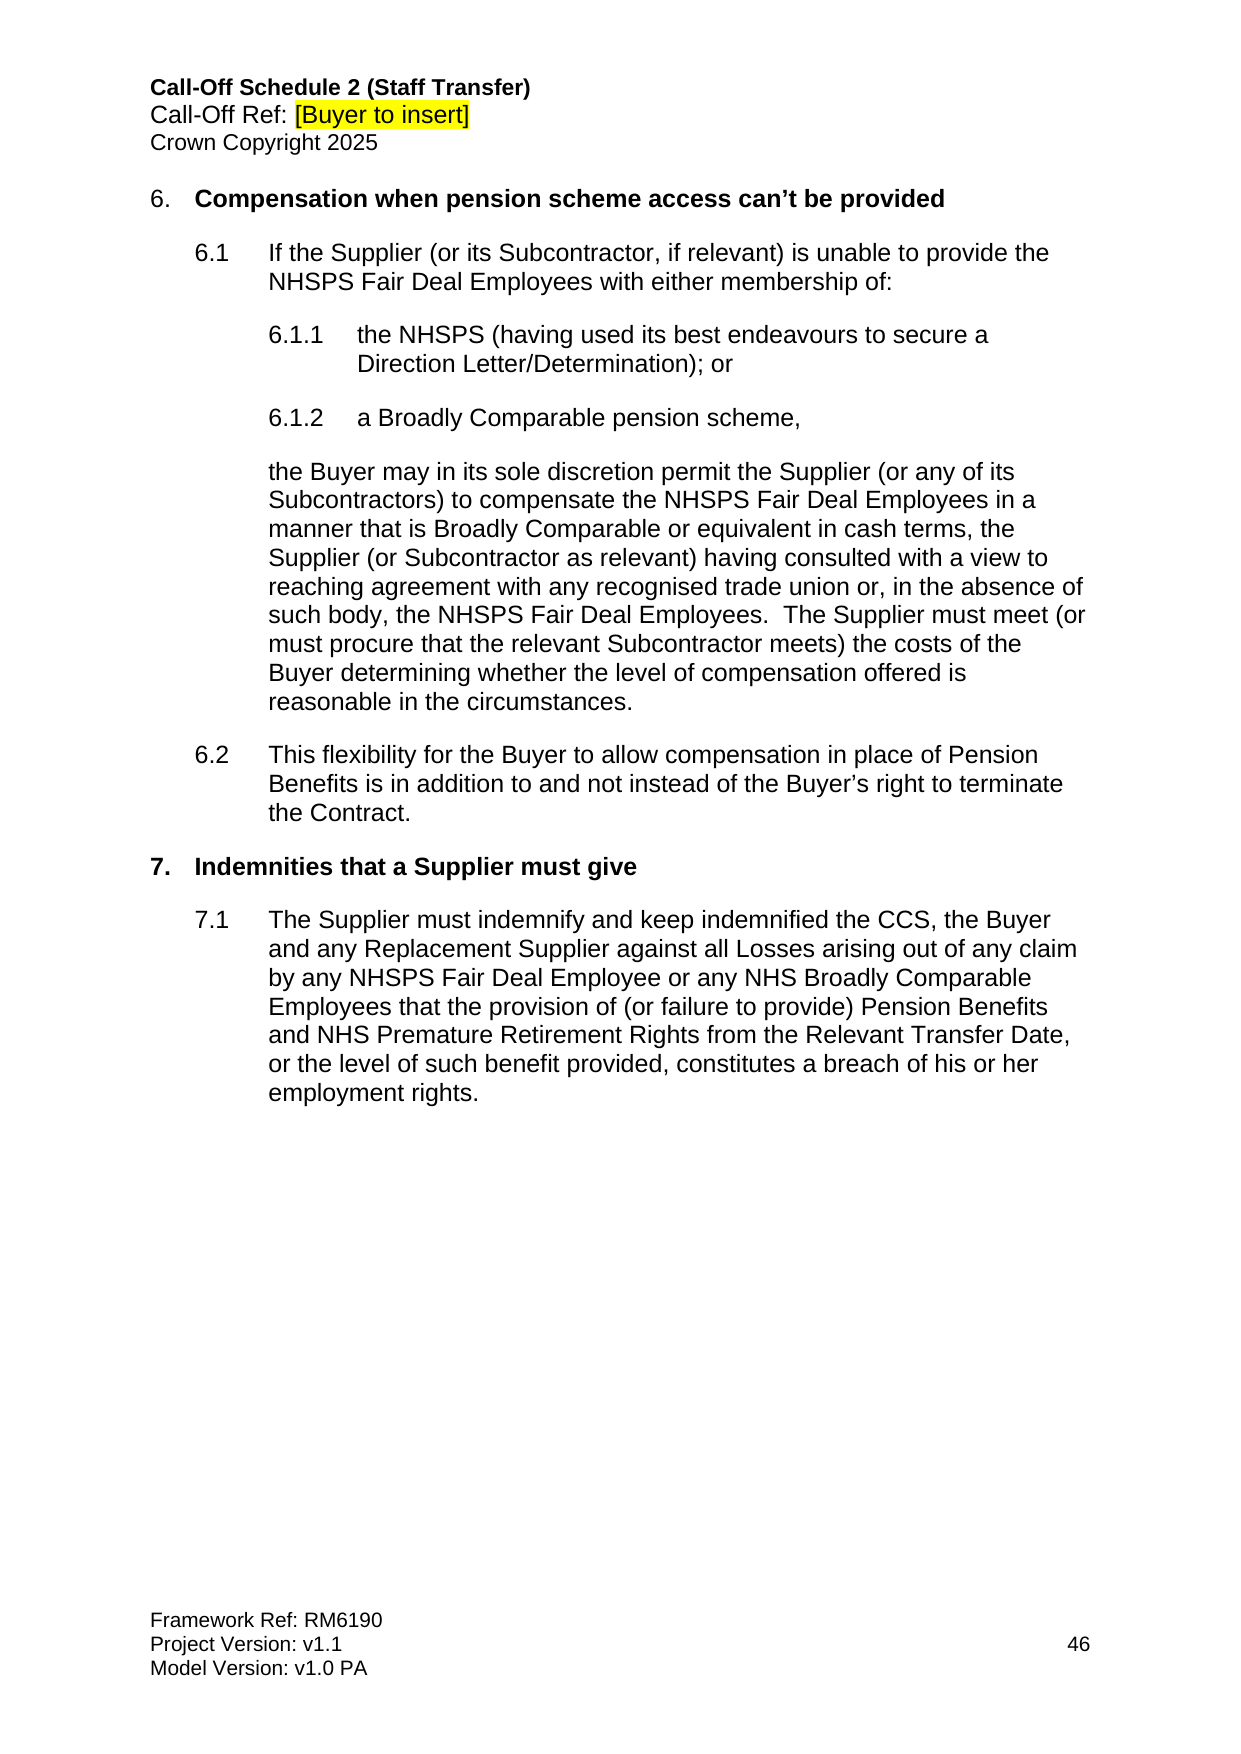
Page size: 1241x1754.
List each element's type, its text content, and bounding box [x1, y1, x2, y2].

list Indemnities that a Supplier must give [150, 852, 1090, 880]
list This flexibility for the Buyer to allow compensation in place of Pension Benefits is in addition to and not instead of the Buyer’s right to terminate the Contract. [194, 740, 1090, 827]
list The Supplier must indemnify and keep indemnified the CCS, the Buyer and any Replacement Supplier against all Losses arising out of any claim by any NHSPS Fair Deal Employee or any NHS Broadly Comparable Employees that the provision of (or failure to provide) Pension Benefits and NHS Premature Retirement Rights from the Relevant Transfer Date, or the level of such benefit provided, constitutes a breach of his or her employment rights. [194, 905, 1090, 1107]
list Compensation when pension scheme access can’t be provided [150, 184, 1090, 213]
list the NHSPS (having used its best endeavours to secure a Direction Letter/Determination); or [268, 320, 1090, 378]
list a Broadly Comparable pension scheme, [268, 403, 1090, 432]
list If the Supplier (or its Subcontractor, if relevant) is unable to provide the NHSPS Fair Deal Employees with either membership of: [194, 238, 1090, 295]
text the Buyer may in its sole discretion permit the Supplier (or any of its Subcontractors) to compensate the NHSPS Fair Deal Employees in a manner that is Broadly Comparable or equivalent in cash terms, the Supplier (or Subcontractor as relevant) having consulted with a view to reaching agreement with any recognised trade union or, in the absence of such body, the NHSPS Fair Deal Employees. The Supplier must meet (or must procure that the relevant Subcontractor meets) the costs of the Buyer determining whether the level of compensation offered is reasonable in the circumstances. [268, 457, 1090, 715]
